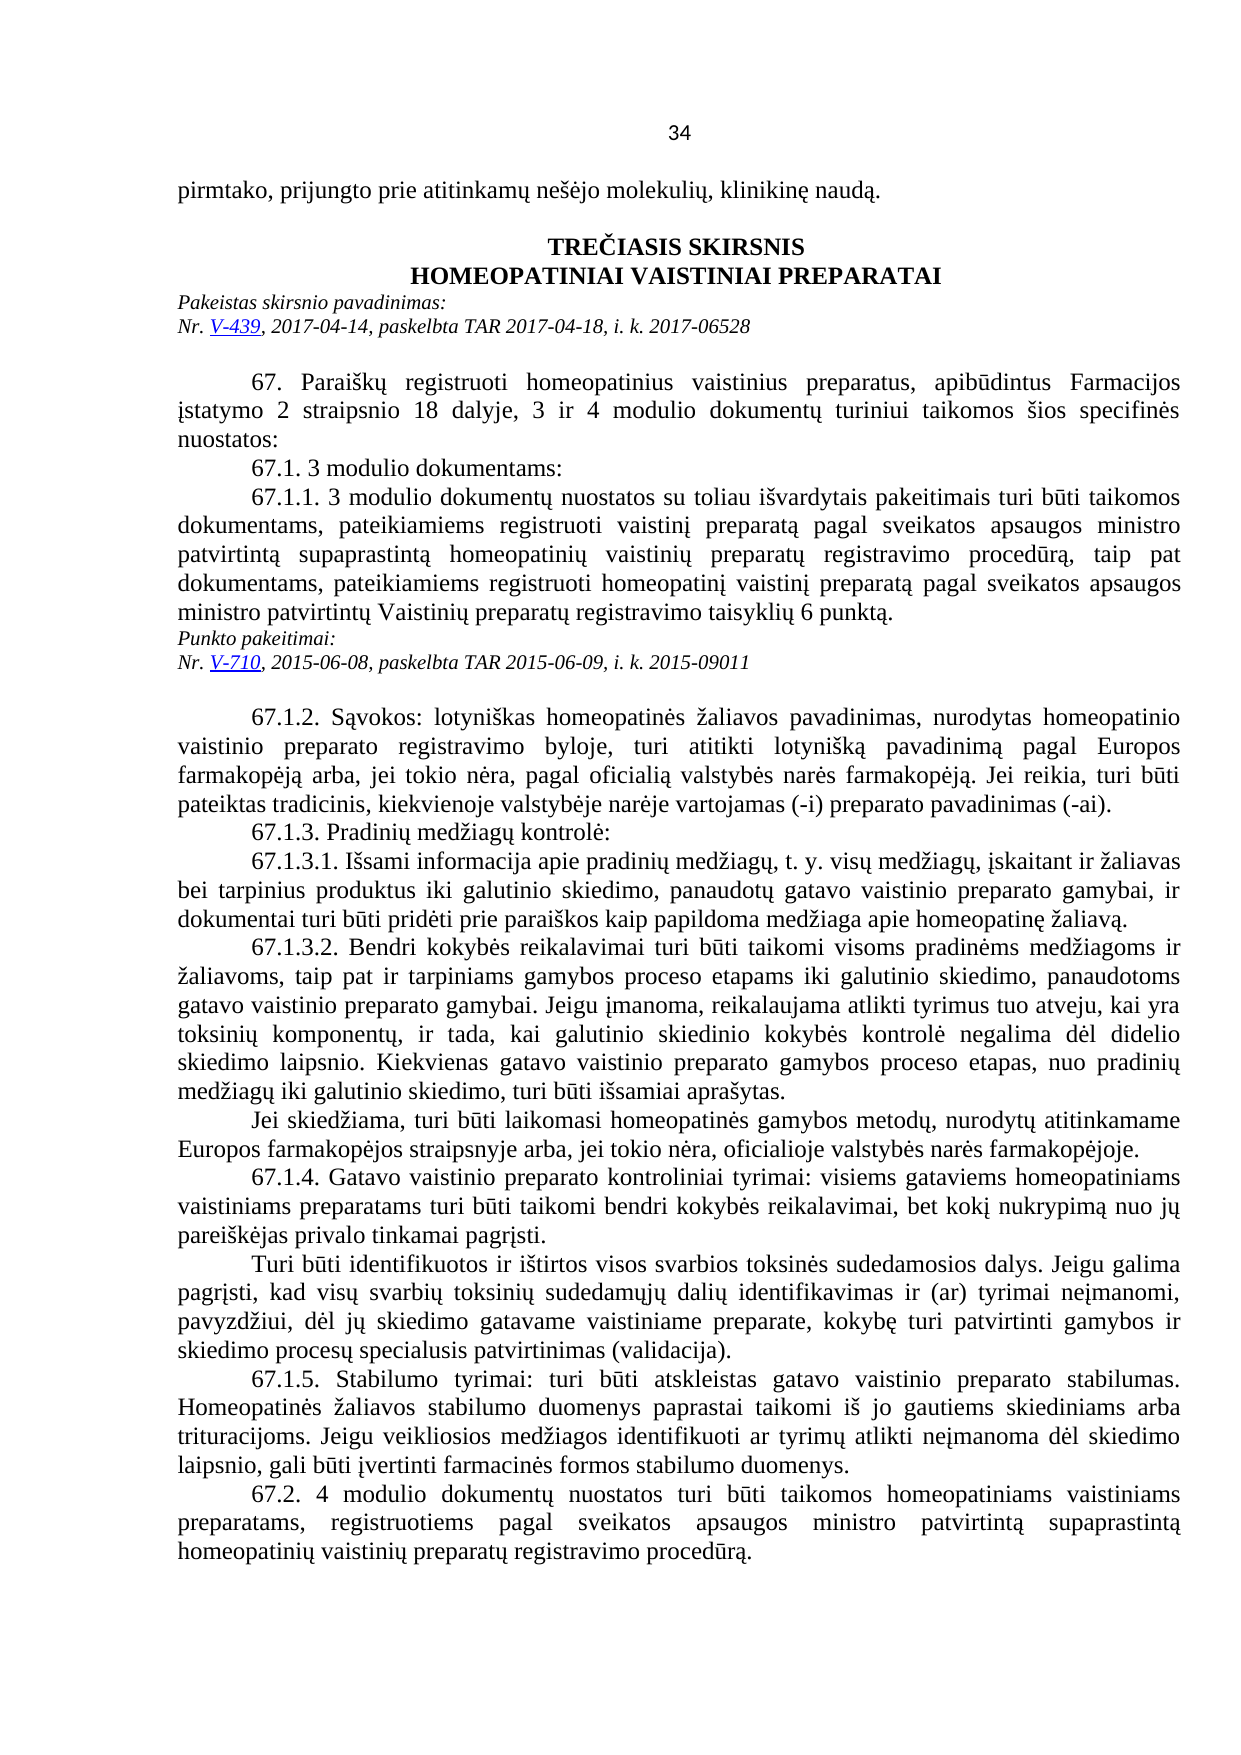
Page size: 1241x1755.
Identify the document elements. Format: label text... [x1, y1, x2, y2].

text pirmtako, prijungto prie atitinkamų nešėjo molekulių, klinikinę naudą. [177, 175, 1181, 204]
text 67.1.5. Stabilumo tyrimai: turi būti atskleistas gatavo vaistinio preparato stabilumas. Homeopatinės žaliavos stabilumo duomenys paprastai taikomi iš jo gautiems skiediniams arba trituracijoms. Jeigu veikliosios medžiagos identifikuoti ar tyrimų atlikti neįmanoma dėl skiedimo laipsnio, gali būti įvertinti farmacinės formos stabilumo duomenys. [177, 1364, 1181, 1479]
text 67. Paraiškų registruoti homeopatinius vaistinius preparatus, apibūdintus Farmacijos įstatymo 2 straipsnio 18 dalyje, 3 ir 4 modulio dokumentų turiniui taikomos šios specifinės nuostatos: [177, 367, 1181, 453]
text Nr. V-710, 2015-06-08, paskelbta TAR 2015-06-09, i. k. 2015-09011 [177, 649, 1181, 674]
text Pakeistas skirsnio pavadinimas: [177, 290, 1181, 314]
text 67.1.1. 3 modulio dokumentų nuostatos su toliau išvardytais pakeitimais turi būti taikomos dokumentams, pateikiamiems registruoti vaistinį preparatą pagal sveikatos apsaugos ministro patvirtintą supaprastintą homeopatinių vaistinių preparatų registravimo procedūrą, taip pat dokumentams, pateikiamiems registruoti homeopatinį vaistinį preparatą pagal sveikatos apsaugos ministro patvirtintų Vaistinių preparatų registravimo taisyklių 6 punktą. [177, 482, 1181, 626]
text TREČIASIS SKIRSNIS HOMEOPATINIAI VAISTINIAI PREPARATAI [177, 232, 1181, 290]
text Punkto pakeitimai: [177, 626, 1181, 649]
text Jei skiedžiama, turi būti laikomasi homeopatinės gamybos metodų, nurodytų atitinkamame Europos farmakopėjos straipsnyje arba, jei tokio nėra, oficialioje valstybės narės farmakopėjoje. [177, 1105, 1181, 1162]
text 67.1.3.2. Bendri kokybės reikalavimai turi būti taikomi visoms pradinėms medžiagoms ir žaliavoms, taip pat ir tarpiniams gamybos proceso etapams iki galutinio skiedimo, panaudotoms gatavo vaistinio preparato gamybai. Jeigu įmanoma, reikalaujama atlikti tyrimus tuo atveju, kai yra toksinių komponentų, ir tada, kai galutinio skiedinio kokybės kontrolė negalima dėl didelio skiedimo laipsnio. Kiekvienas gatavo vaistinio preparato gamybos proceso etapas, nuo pradinių medžiagų iki galutinio skiedimo, turi būti išsamiai aprašytas. [177, 932, 1181, 1105]
text 67.1. 3 modulio dokumentams: [177, 453, 1181, 482]
text 67.1.2. Sąvokos: lotyniškas homeopatinės žaliavos pavadinimas, nurodytas homeopatinio vaistinio preparato registravimo byloje, turi atitikti lotynišką pavadinimą pagal Europos farmakopėją arba, jei tokio nėra, pagal oficialią valstybės narės farmakopėją. Jei reikia, turi būti pateiktas tradicinis, kiekvienoje valstybėje narėje vartojamas (-i) preparato pavadinimas (-ai). [177, 702, 1181, 817]
text Turi būti identifikuotos ir ištirtos visos svarbios toksinės sudedamosios dalys. Jeigu galima pagrįsti, kad visų svarbių toksinių sudedamųjų dalių identifikavimas ir (ar) tyrimai neįmanomi, pavyzdžiui, dėl jų skiedimo gatavame vaistiniame preparate, kokybę turi patvirtinti gamybos ir skiedimo procesų specialusis patvirtinimas (validacija). [177, 1249, 1181, 1364]
text 67.1.4. Gatavo vaistinio preparato kontroliniai tyrimai: visiems gataviems homeopatiniams vaistiniams preparatams turi būti taikomi bendri kokybės reikalavimai, bet kokį nukrypimą nuo jų pareiškėjas privalo tinkamai pagrįsti. [177, 1162, 1181, 1249]
text Nr. V-439, 2017-04-14, paskelbta TAR 2017-04-18, i. k. 2017-06528 [177, 314, 1181, 338]
text 67.1.3. Pradinių medžiagų kontrolė: [177, 817, 1181, 846]
text 67.2. 4 modulio dokumentų nuostatos turi būti taikomos homeopatiniams vaistiniams preparatams, registruotiems pagal sveikatos apsaugos ministro patvirtintą supaprastintą homeopatinių vaistinių preparatų registravimo procedūrą. [177, 1479, 1181, 1565]
text 67.1.3.1. Išsami informacija apie pradinių medžiagų, t. y. visų medžiagų, įskaitant ir žaliavas bei tarpinius produktus iki galutinio skiedimo, panaudotų gatavo vaistinio preparato gamybai, ir dokumentai turi būti pridėti prie paraiškos kaip papildoma medžiaga apie homeopatinę žaliavą. [177, 846, 1181, 932]
